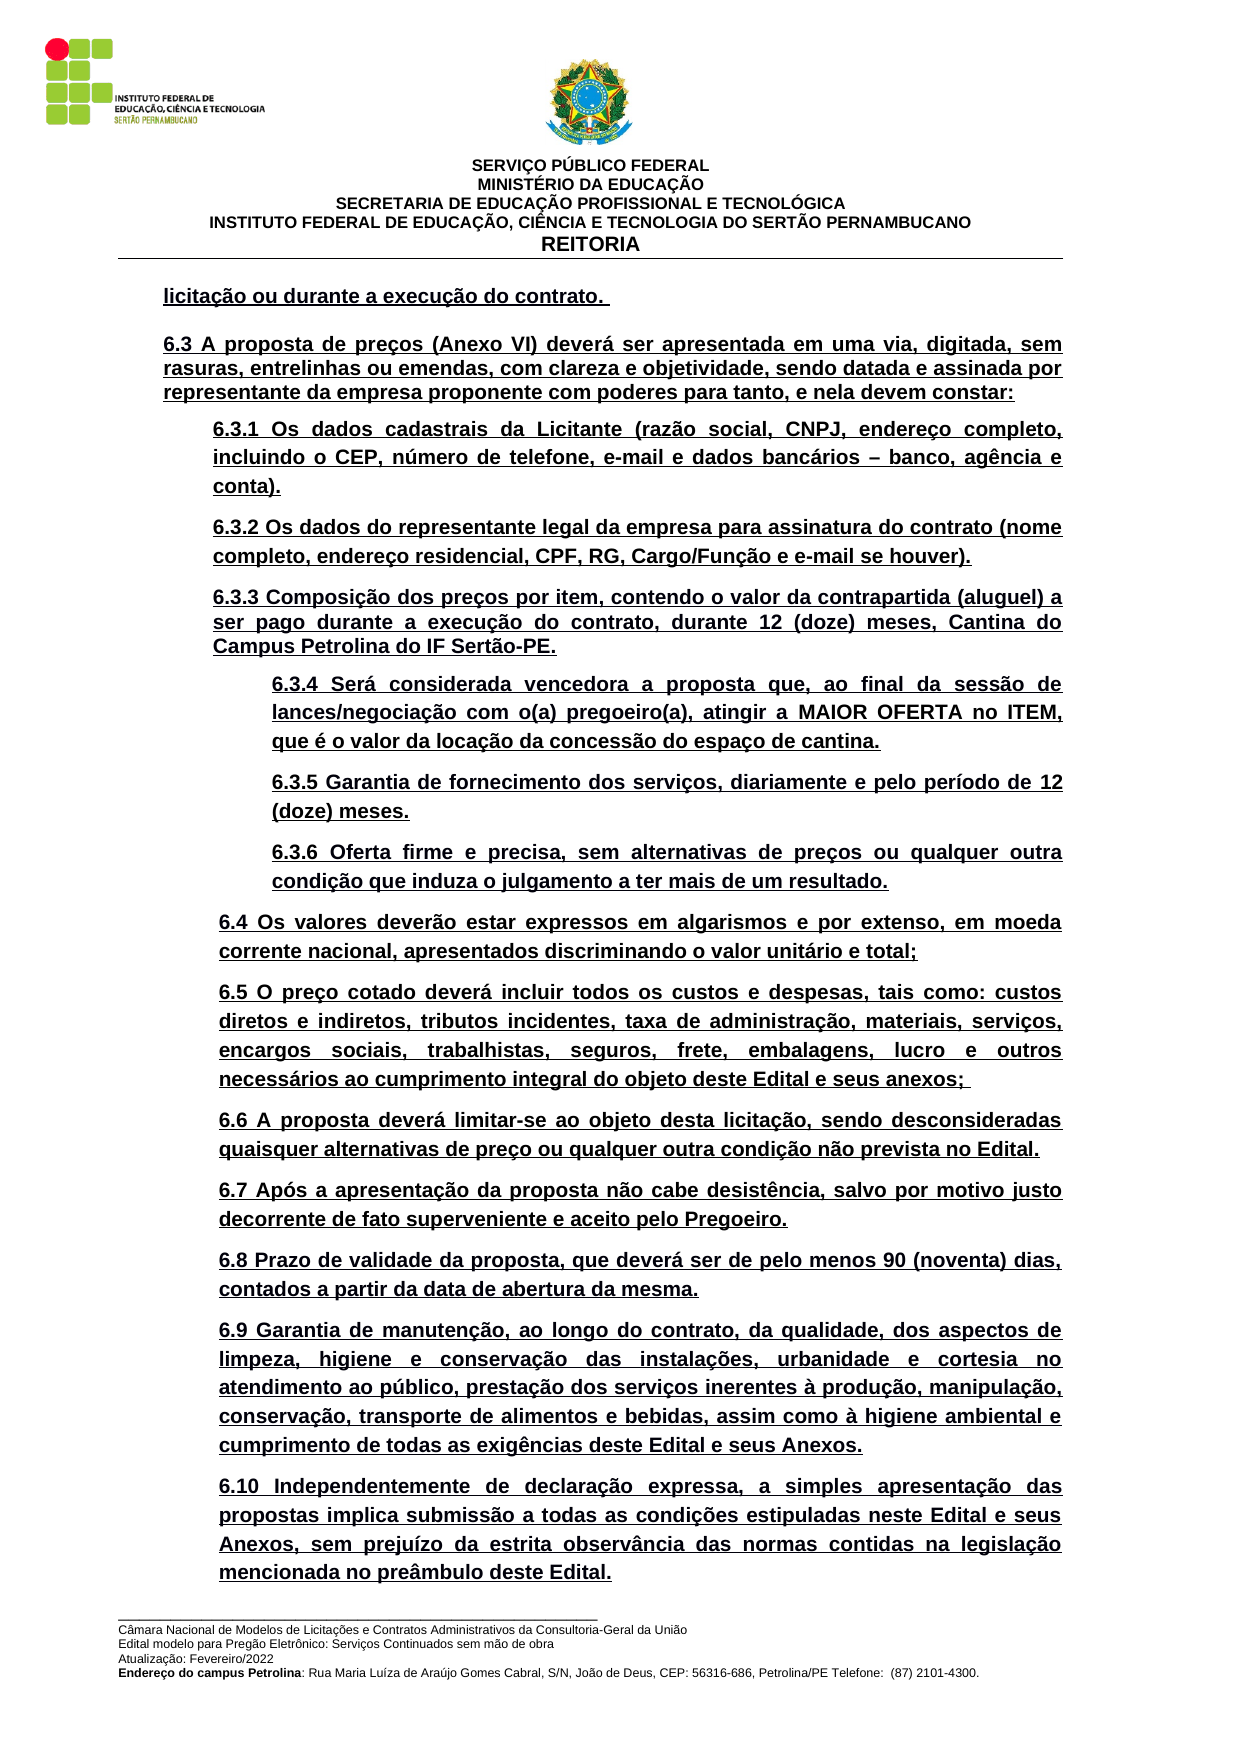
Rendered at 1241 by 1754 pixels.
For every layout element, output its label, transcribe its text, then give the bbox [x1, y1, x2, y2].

text 6.4 Os valores deverão estar expressos em algarismos e por extenso, em moeda corrente nacional, apresentados discriminando o valor unitário e total; [218, 910, 1063, 963]
text 6.9 Garantia de manutenção, ao longo do contrato, da qualidade, dos aspectos de [218, 1318, 1063, 1339]
text ser pago durante a execução do contrato, durante 12 (doze) meses, Cantina do [213, 607, 1063, 631]
text limpeza, higiene e conservação das instalações, urbanidade e cortesia no [218, 1340, 1063, 1367]
text 6.6 A proposta deverá limitar-se ao objeto desta licitação, sendo desconsideradas [218, 1108, 1063, 1129]
text 6.3.5 Garantia de fornecimento dos serviços, diariamente e pelo período de 12 [272, 770, 1063, 791]
text 6.7 Após a apresentação da proposta não cabe desistência, salvo por motivo justo [218, 1178, 1063, 1199]
text representante da empresa proponente com poderes para tanto, e nela devem constar: [163, 378, 1063, 404]
text completo, endereço residencial, CPF, RG, Cargo/Função e e-mail se houver). [213, 537, 1063, 568]
text decorrente de fato superveniente e aceito pelo Pregoeiro. [218, 1200, 1063, 1230]
text 6.3.1 Os dados cadastrais da Licitante (razão social, CNPJ, endereço completo, [213, 416, 1063, 437]
text quaisquer alternativas de preço ou qualquer outra condição não prevista no Edital. [218, 1130, 1063, 1160]
text condição que induza o julgamento a ter mais de um resultado. [272, 862, 1063, 893]
text 6.10 Independentemente de declaração expressa, a simples apresentação das [218, 1474, 1063, 1495]
text propostas implica submissão a todas as condições estipuladas neste Edital e seus Anexos, sem prejuízo da estrita observância das normas contidas na legislação mencionada no preâmbulo deste Edital. [218, 1496, 1063, 1584]
picture [37, 36, 272, 129]
text 6.3.6 Oferta firme e precisa, sem alternativas de preços ou qualquer outra [272, 840, 1063, 861]
text necessários ao cumprimento integral do objeto deste Edital e seus anexos; [218, 1060, 1063, 1090]
text licitação ou durante a execução do contrato. [163, 283, 1063, 307]
text rasuras, entrelinhas ou emendas, com clareza e objetividade, sendo datada e assinada por [163, 354, 1063, 377]
picture [545, 59, 633, 145]
text atendimento ao público, prestação dos serviços inerentes à produção, manipulação, [218, 1368, 1063, 1396]
text 6.3 A proposta de preços (Anexo VI) deverá ser apresentada em uma via, digitada, sem [163, 332, 1063, 353]
text encargos sociais, trabalhistas, seguros, frete, embalagens, lucro e outros [218, 1031, 1063, 1059]
text 6.3.4 Será considerada vencedora a proposta que, ao final da sessão de [272, 671, 1063, 692]
text 6.8 Prazo de validade da proposta, que deverá ser de pelo menos 90 (noventa) dias, contados a partir da data de abertura da mesma. [218, 1248, 1063, 1300]
text Campus Petrolina do IF Sertão-PE. [213, 632, 1063, 658]
text 6.3.2 Os dados do representante legal da empresa para assinatura do contrato (nome [213, 515, 1063, 536]
text (doze) meses. [272, 792, 1063, 823]
text 6.3.3 Composição dos preços por item, contendo o valor da contrapartida (aluguel) a [213, 585, 1063, 606]
text incluindo o CEP, número de telefone, e-mail e dados bancários – banco, agência e [213, 438, 1063, 466]
text que é o valor da locação da concessão do espaço de cantina. [272, 722, 1063, 753]
text lances/negociação com o(a) pregoeiro(a), atingir a MAIOR OFERTA no ITEM, [272, 693, 1063, 721]
text conta). [213, 467, 1063, 498]
text diretos e indiretos, tributos incidentes, taxa de administração, materiais, serviços, [218, 1002, 1063, 1030]
text conservação, transporte de alimentos e bebidas, assim como à higiene ambiental e cumprimento de todas as exigências deste Edital e seus Anexos. [218, 1397, 1063, 1457]
text 6.5 O preço cotado deverá incluir todos os custos e despesas, tais como: custos [218, 980, 1063, 1001]
